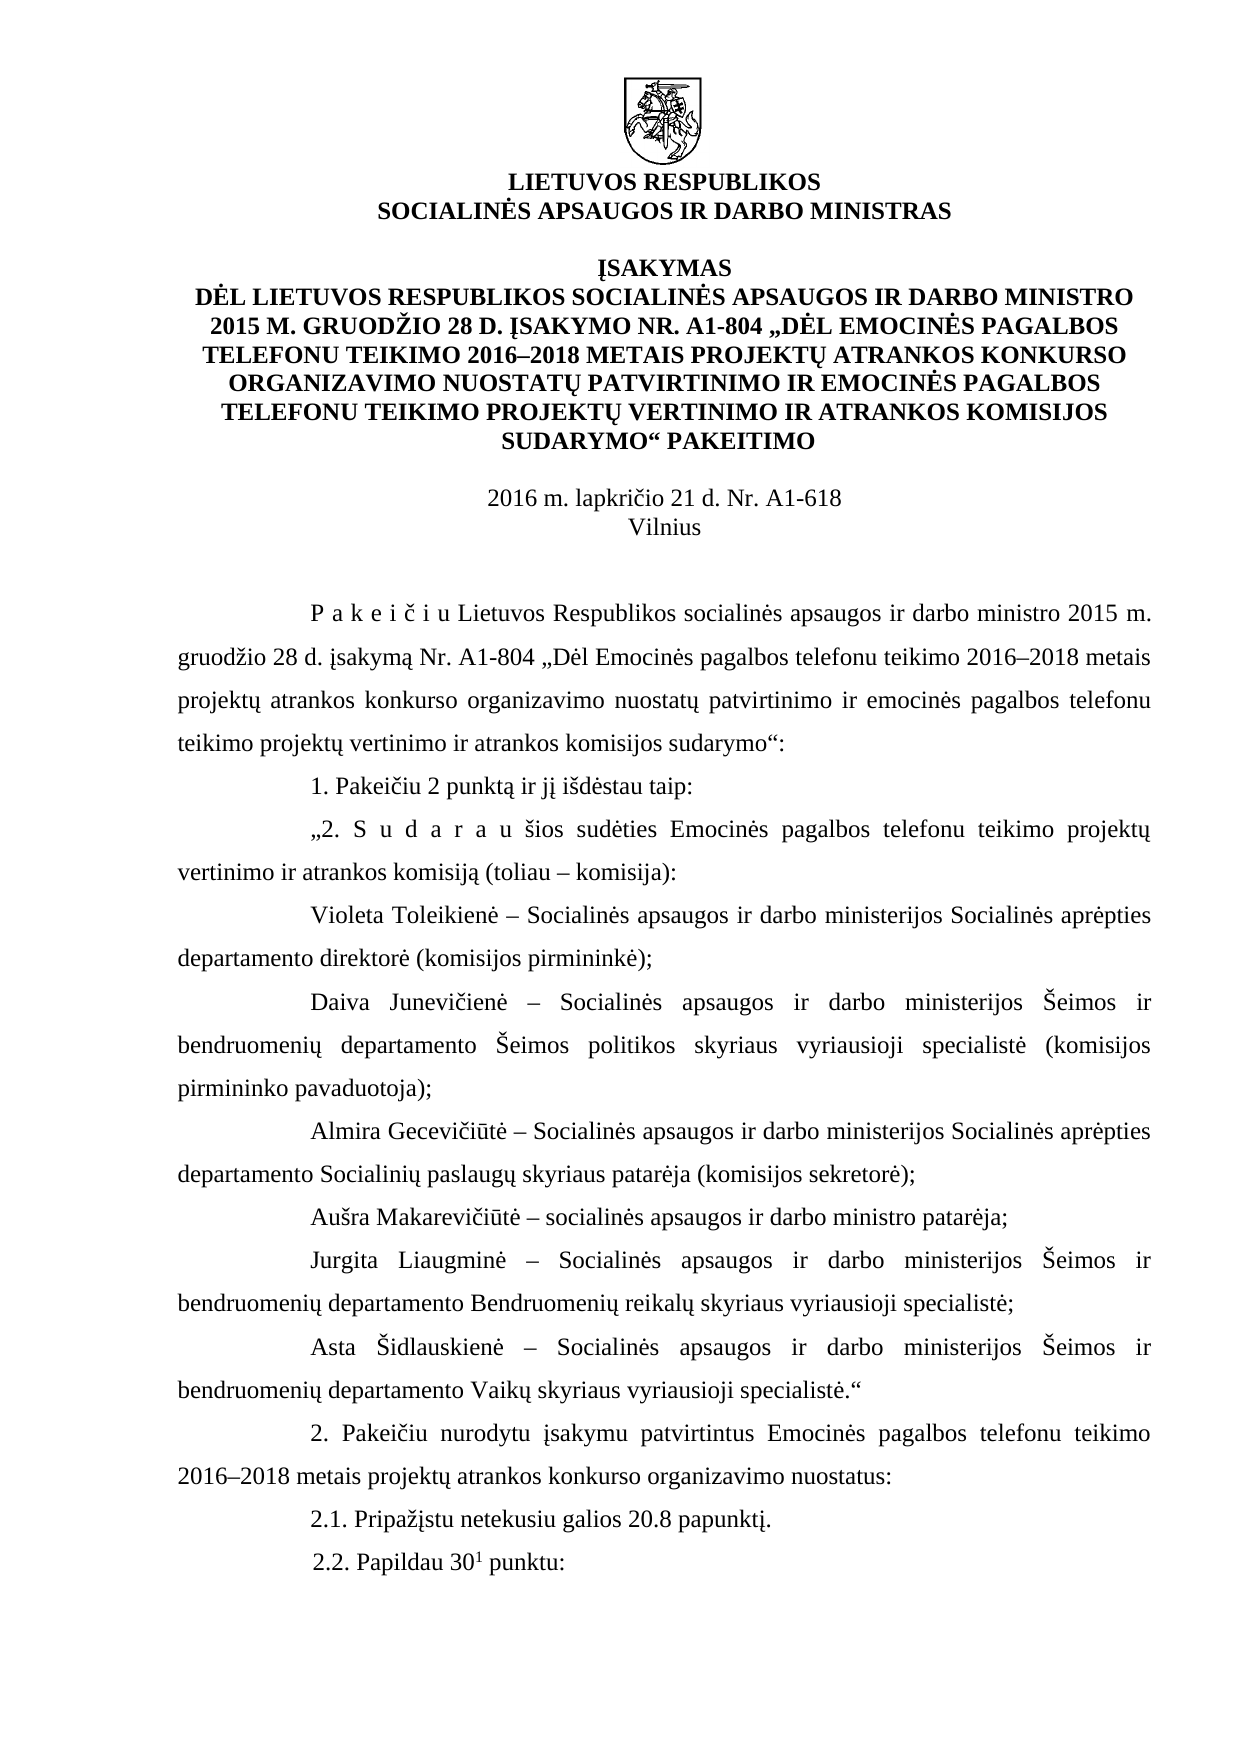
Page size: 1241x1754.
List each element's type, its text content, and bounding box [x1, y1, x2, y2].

text „2. S u d a r a u šios sudėties Emocinės pagalbos telefonu teikimo projektų vertinimo ir atrankos komisiją (toliau – komisija): [177, 814, 1152, 886]
text 1. Pakeičiu 2 punktą ir jį išdėstau taip: [177, 771, 1152, 800]
text Daiva Junevičienė – Socialinės apsaugos ir darbo ministerijos Šeimos ir bendruomenių departamento Šeimos politikos skyriaus vyriausioji specialistė (komisijos pirmininko pavaduotoja); [177, 987, 1152, 1102]
text P a k e i č i u Lietuvos Respublikos socialinės apsaugos ir darbo ministro 2015 m. gruodžio 28 d. įsakymą Nr. A1-804 „Dėl Emocinės pagalbos telefonu teikimo 2016–2018 metais projektų atrankos konkurso organizavimo nuostatų patvirtinimo ir emocinės pagalbos telefonu teikimo projektų vertinimo ir atrankos komisijos sudarymo“: [177, 598, 1152, 757]
text Almira Gecevičiūtė – Socialinės apsaugos ir darbo ministerijos Socialinės aprėpties departamento Socialinių paslaugų skyriaus patarėja (komisijos sekretorė); [177, 1116, 1152, 1188]
text DĖL LIETUVOS RESPUBLIKOS SOCIALINĖS APSAUGOS IR DARBO MINISTRO 2015 M. GRUODŽIO 28 D. ĮSAKYMO NR. A1-804 „DĖL EMOCINĖS PAGALBOS TELEFONU TEIKIMO 2016–2018 METAIS PROJEKTŲ ATRANKOS KONKURSO ORGANIZAVIMO NUOSTATŲ PATVIRTINIMO IR EMOCINĖS PAGALBOS TELEFONU TEIKIMO PROJEKTŲ VERTINIMO IR ATRANKOS KOMISIJOS SUDARYMO“ PAKEITIMO [177, 282, 1152, 455]
text Aušra Makarevičiūtė – socialinės apsaugos ir darbo ministro patarėja; [177, 1202, 1152, 1231]
text 2.2. Papildau 301 punktu: [312, 1547, 1152, 1576]
text Jurgita Liaugminė – Socialinės apsaugos ir darbo ministerijos Šeimos ir bendruomenių departamento Bendruomenių reikalų skyriaus vyriausioji specialistė; [177, 1245, 1152, 1317]
text 2.1. Pripažįstu netekusiu galios 20.8 papunktį. [177, 1504, 1152, 1533]
text SOCIALINĖS APSAUGOS IR DARBO MINISTRAS [177, 196, 1152, 225]
text Asta Šidlauskienė – Socialinės apsaugos ir darbo ministerijos Šeimos ir bendruomenių departamento Vaikų skyriaus vyriausioji specialistė.“ [177, 1332, 1152, 1403]
text LIETUVOS RESPUBLIKOS [177, 167, 1152, 196]
text 2. Pakeičiu nurodytu įsakymu patvirtintus Emocinės pagalbos telefonu teikimo 2016–2018 metais projektų atrankos konkurso organizavimo nuostatus: [177, 1418, 1152, 1490]
text Vilnius [177, 512, 1152, 541]
text Violeta Toleikienė – Socialinės apsaugos ir darbo ministerijos Socialinės aprėpties departamento direktorė (komisijos pirmininkė); [177, 900, 1152, 972]
text ĮSAKYMAS [177, 253, 1152, 282]
text 2016 m. lapkričio 21 d. Nr. A1-618 [177, 483, 1152, 512]
